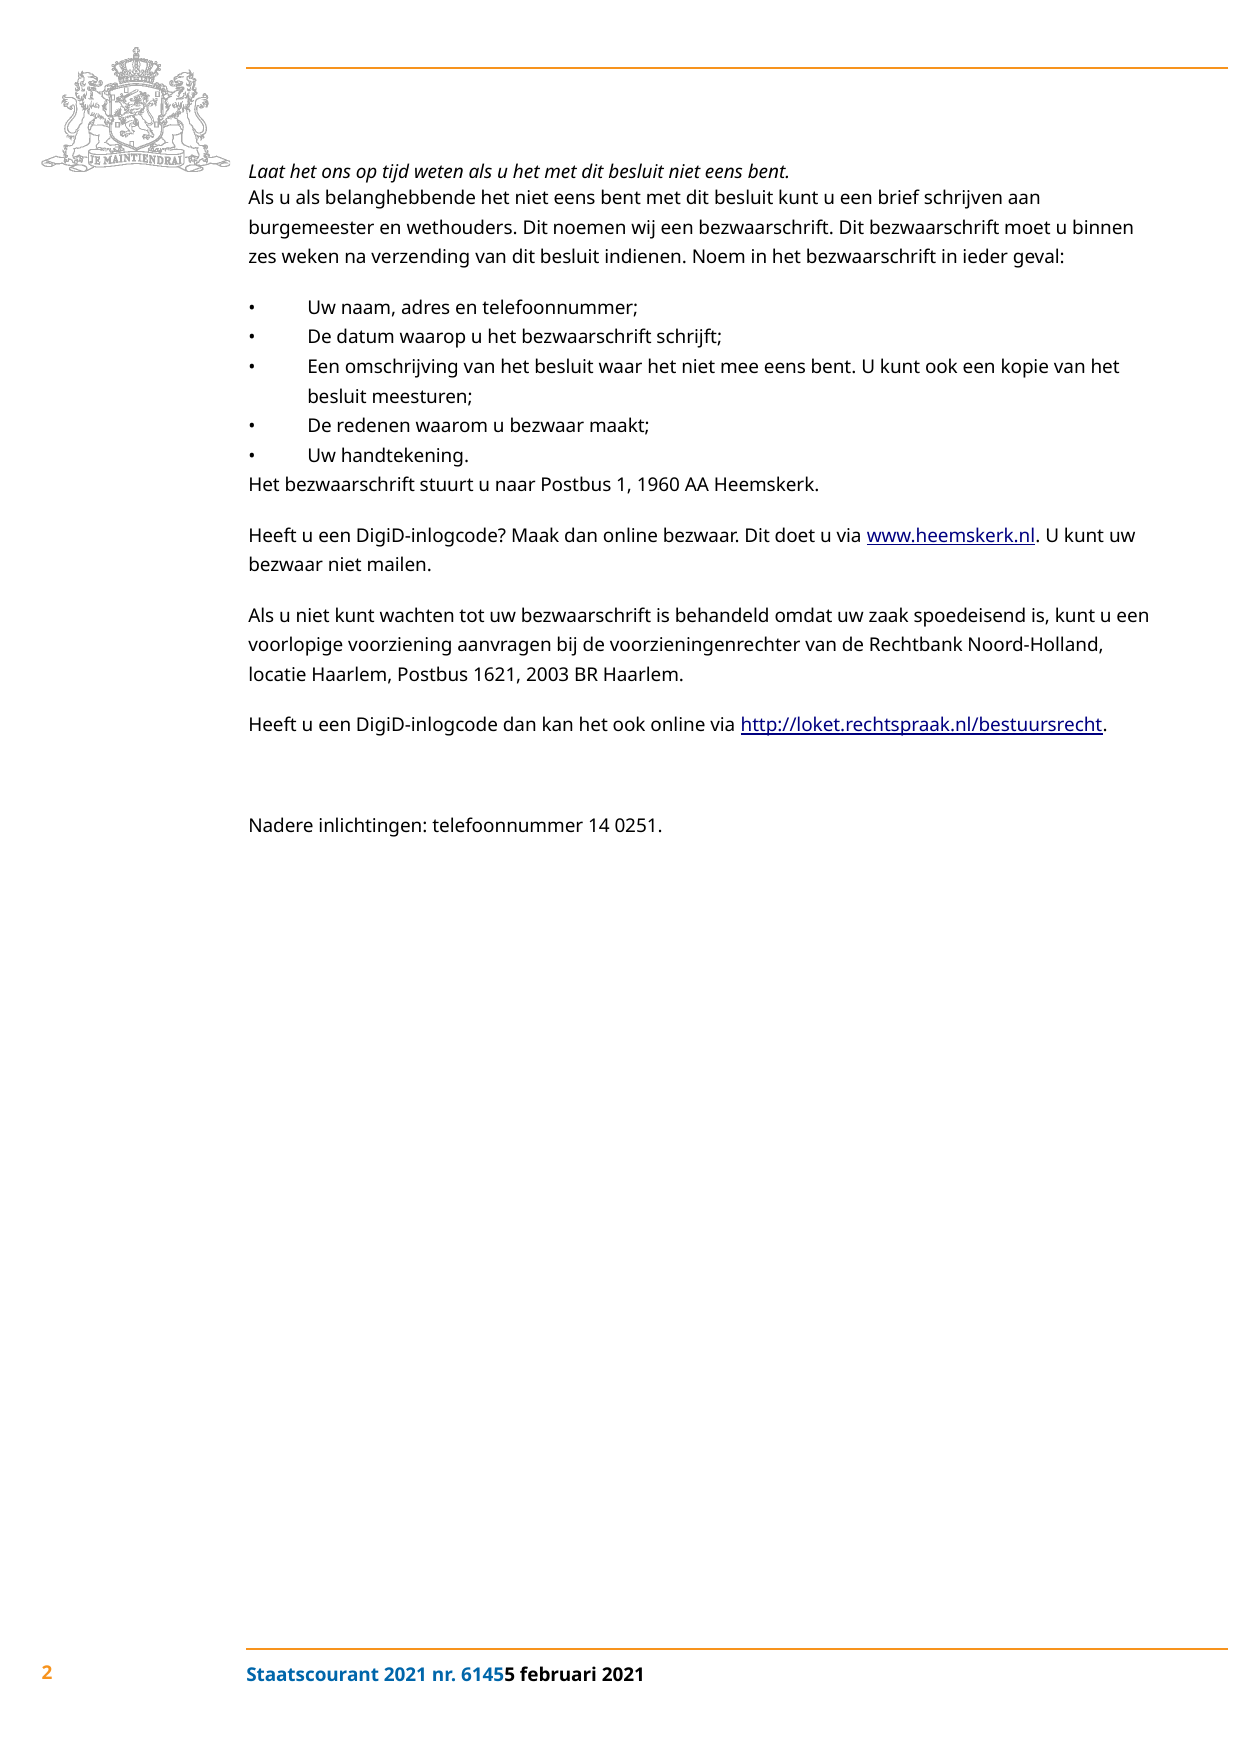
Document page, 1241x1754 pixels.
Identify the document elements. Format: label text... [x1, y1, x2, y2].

text Als u als belanghebbende het niet eens bent met dit besluit kunt u een brief schrijven aan burgemeester en wethouders. Dit noemen wij een bezwaarschrift. Dit bezwaarschrift moet u binnen zes weken na verzending van dit besluit indienen. Noem in het bezwaarschrift in ieder geval: [248, 184, 1152, 269]
list De datum waarop u het bezwaarschrift schrijft; [248, 324, 1152, 349]
text Als u niet kunt wachten tot uw bezwaarschrift is behandeld omdat uw zaak spoedeisend is, kunt u een voorlopige voorziening aanvragen bij de voorzieningenrechter van de Rechtbank Noord-Holland, locatie Haarlem, Postbus 1621, 2003 BR Haarlem. [248, 602, 1152, 687]
text Het bezwaarschrift stuurt u naar Postbus 1, 1960 AA Heemskerk. [248, 472, 1152, 497]
list Uw handtekening. [248, 442, 1152, 468]
text Nadere inlichtingen: telefoonnummer 14 0251. [248, 812, 1152, 838]
text Heeft u een DigiD-inlogcode? Maak dan online bezwaar. Dit doet u via www.heemskerk.nl. U kunt uw bezwaar niet mailen. [248, 522, 1152, 577]
list De redenen waarom u bezwaar maakt; [248, 412, 1152, 438]
text Laat het ons op tijd weten als u het met dit besluit niet eens bent. [248, 159, 1152, 184]
list Uw naam, adres en telefoonnummer; [248, 294, 1152, 320]
text Heeft u een DigiD-inlogcode dan kan het ook online via http://loket.rechtspraak.nl/bestuursrecht. [248, 712, 1152, 737]
picture [41, 47, 231, 172]
list Een omschrijving van het besluit waar het niet mee eens bent. U kunt ook een kopie van het besluit meesturen; [248, 353, 1152, 408]
